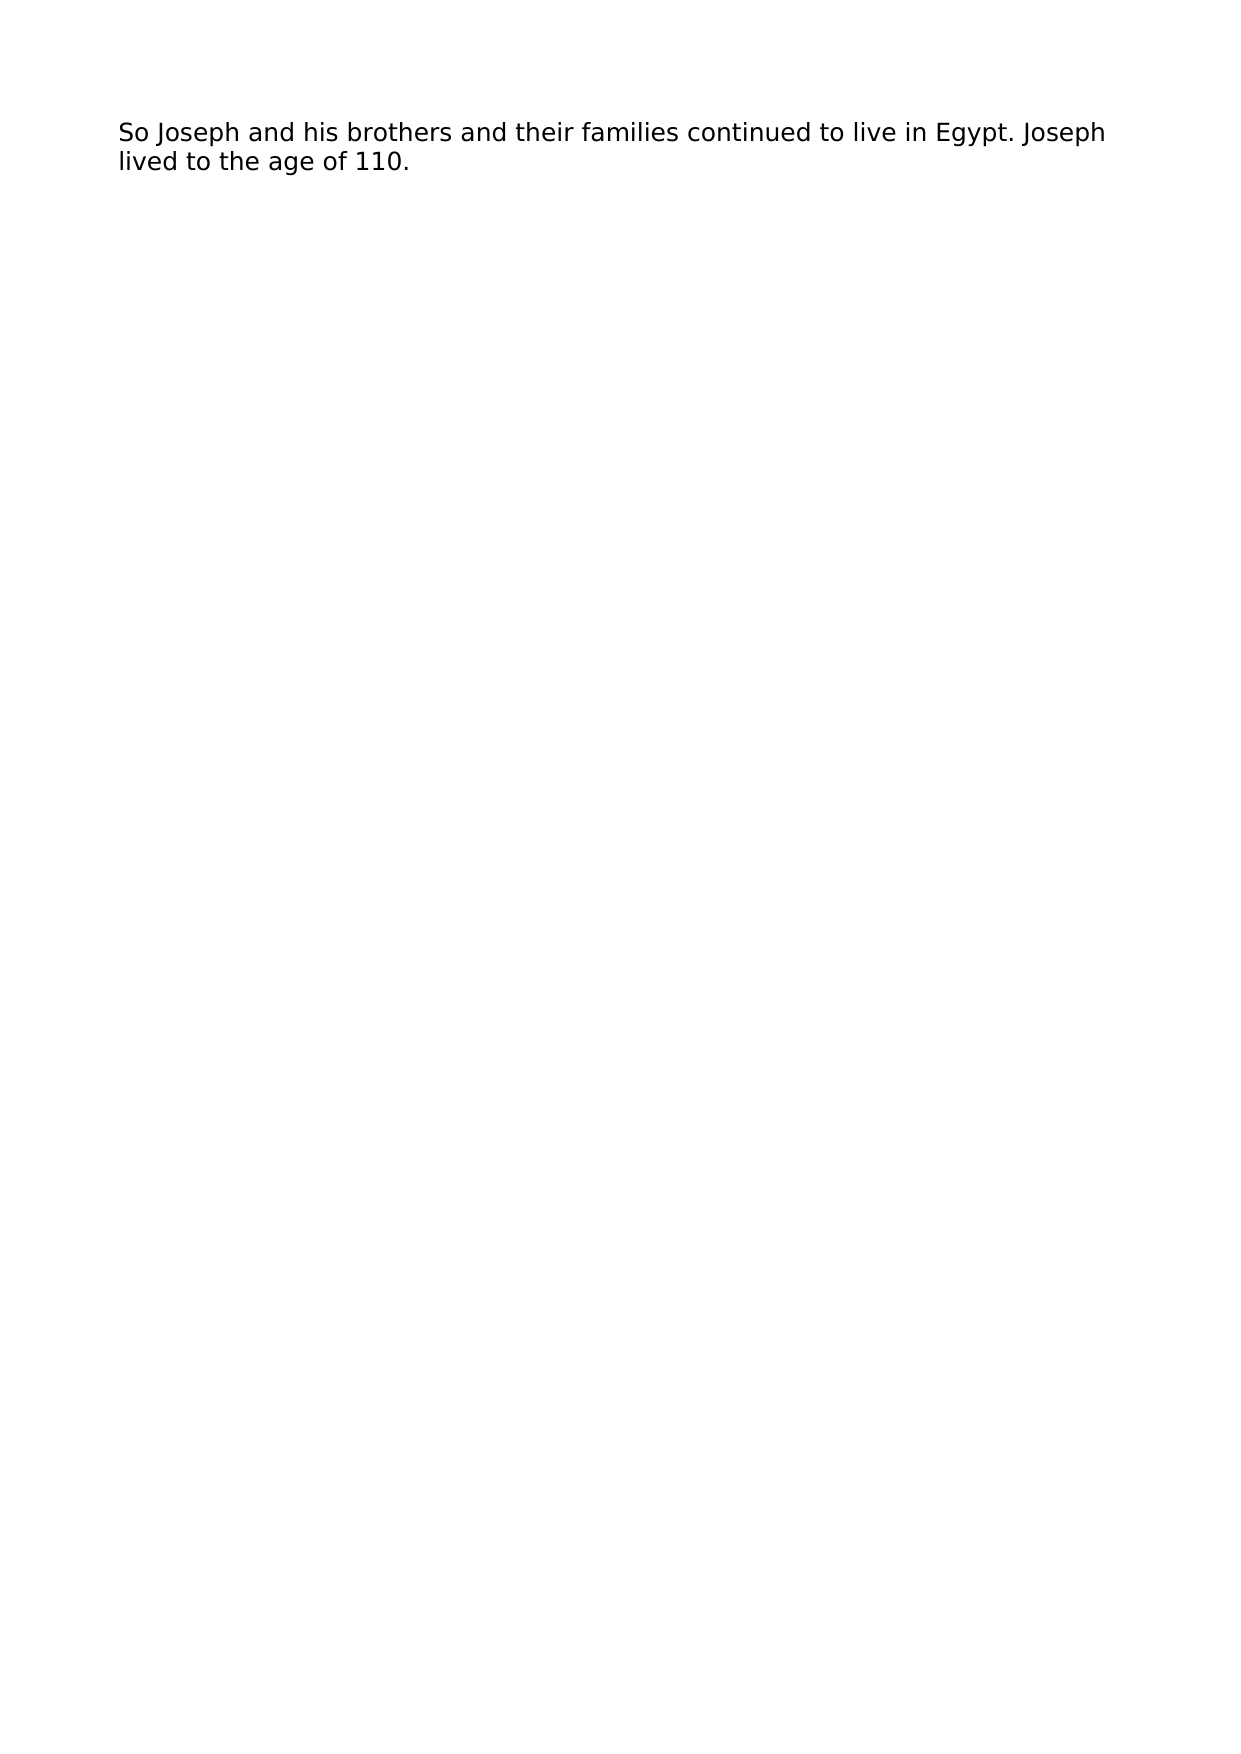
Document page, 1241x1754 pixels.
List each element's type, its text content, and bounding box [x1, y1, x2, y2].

text So Joseph and his brothers and their families continued to live in Egypt. Joseph lived to the age of 110. [118, 118, 1122, 176]
